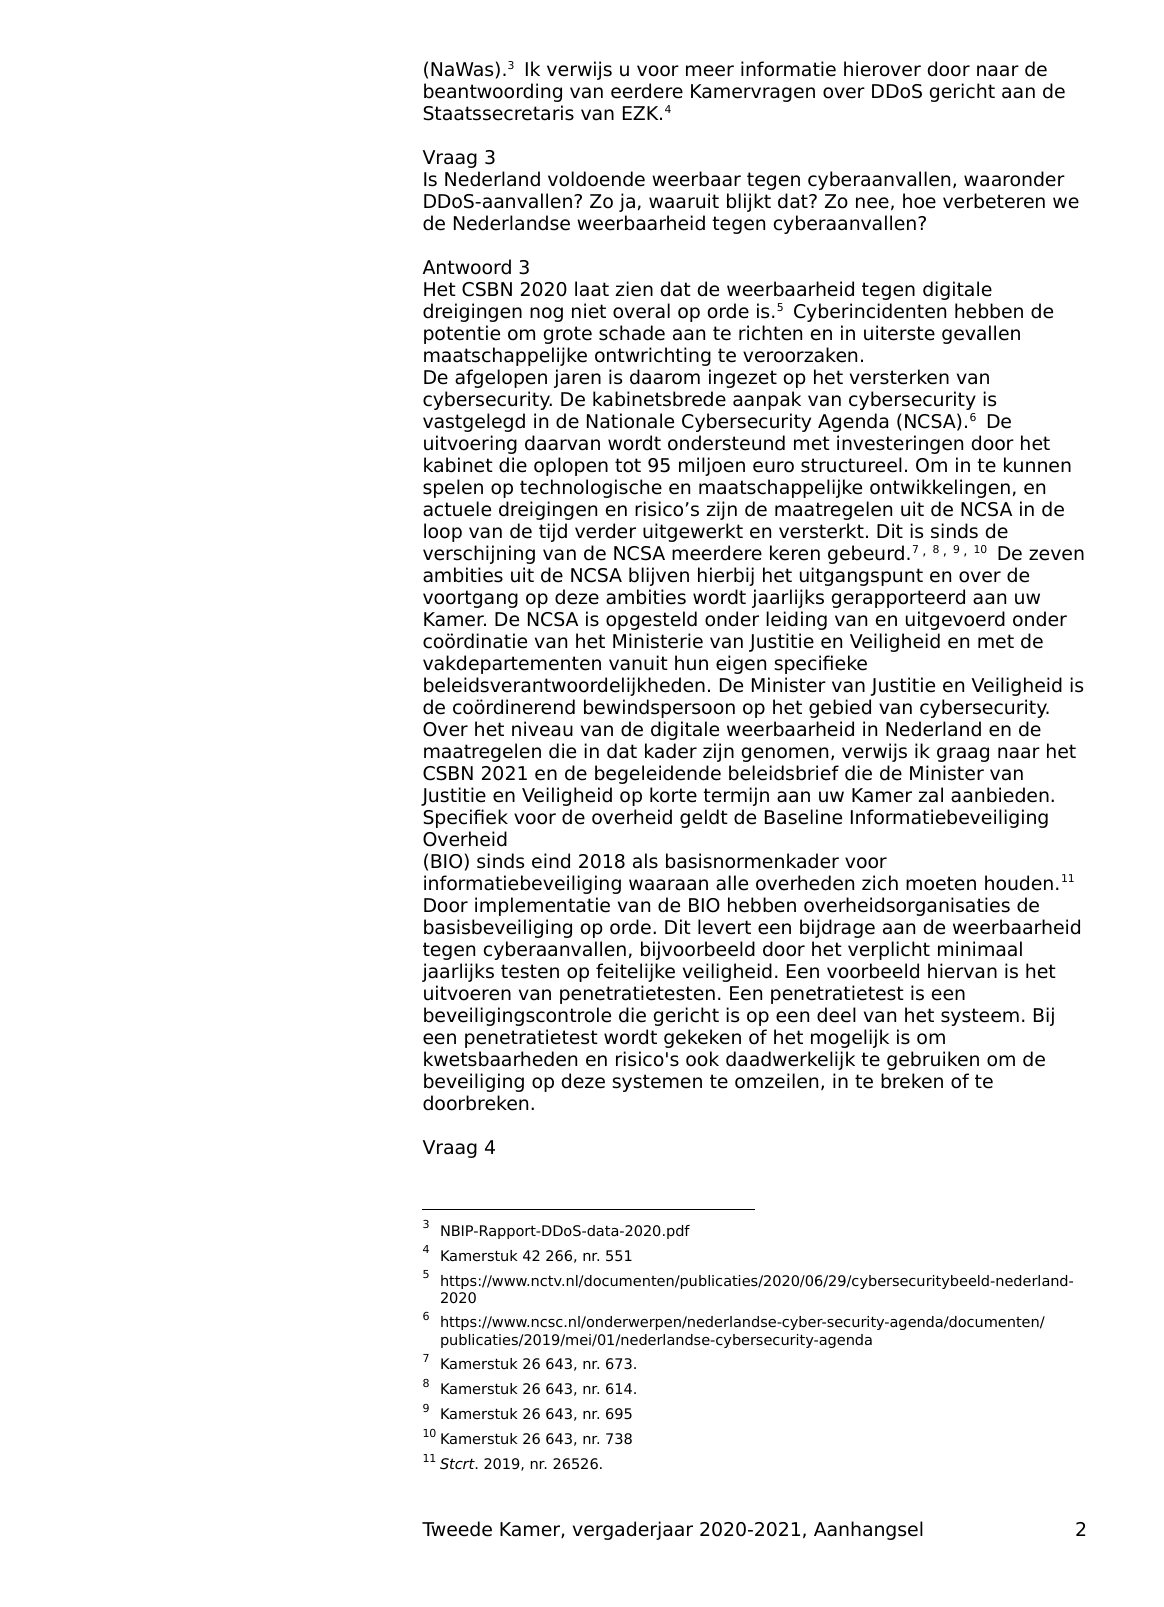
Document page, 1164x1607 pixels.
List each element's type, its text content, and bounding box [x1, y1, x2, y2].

text https://www.ncsc.nl/onderwerpen/nederlandse-cyber-security-agenda/documenten/publicaties/2019/mei/01/nederlandse-cybersecurity-agenda [422, 1310, 1087, 1349]
text Vraag 4 [422, 1137, 1087, 1159]
text Het CSBN 2020 laat zien dat de weerbaarheid tegen digitale dreigingen nog niet overal op orde is. Cyberincidenten hebben de potentie om grote schade aan te richten en in uiterste gevallen maatschappelijke ontwrichting te veroorzaken. [422, 279, 1087, 367]
text https://www.nctv.nl/documenten/publicaties/2020/06/29/cybersecuritybeeld-nederland-2020 [422, 1268, 1087, 1307]
text Over het niveau van de digitale weerbaarheid in Nederland en de maatregelen die in dat kader zijn genomen, verwijs ik graag naar het CSBN 2021 en de begeleidende beleidsbrief die de Minister van Justitie en Veiligheid op korte termijn aan uw Kamer zal aanbieden. [422, 719, 1087, 807]
text Kamerstuk 26 643, nr. 695 [422, 1402, 1087, 1424]
text (BIO) sinds eind 2018 als basisnormenkader voor informatiebeveiliging waaraan alle overheden zich moeten houden. Door implementatie van de BIO hebben overheidsorganisaties de basisbeveiliging op orde. Dit levert een bijdrage aan de weerbaarheid tegen cyberaanvallen, bijvoorbeeld door het verplicht minimaal jaarlijks testen op feitelijke veiligheid. Een voorbeeld hiervan is het uitvoeren van penetratietesten. Een penetratietest is een beveiligingscontrole die gericht is op een deel van het systeem. Bij een penetratietest wordt gekeken of het mogelijk is om kwetsbaarheden en risico's ook daadwerkelijk te gebruiken om de beveiliging op deze systemen te omzeilen, in te breken of te doorbreken. [422, 851, 1087, 1114]
text Antwoord 3 [422, 257, 1087, 279]
text Stcrt. 2019, nr. 26526. [422, 1452, 1087, 1474]
text Is Nederland voldoende weerbaar tegen cyberaanvallen, waaronder DDoS-aanvallen? Zo ja, waaruit blijkt dat? Zo nee, hoe verbeteren we de Nederlandse weerbaarheid tegen cyberaanvallen? [422, 169, 1087, 235]
text NBIP-Rapport-DDoS-data-2020.pdf [422, 1218, 1087, 1241]
text Specifiek voor de overheid geldt de Baseline Informatiebeveiliging Overheid [422, 807, 1087, 851]
text Kamerstuk 42 266, nr. 551 [422, 1243, 1087, 1266]
text Kamerstuk 26 643, nr. 738 [422, 1427, 1087, 1449]
text Kamerstuk 26 643, nr. 673. [422, 1352, 1087, 1374]
text Kamerstuk 26 643, nr. 614. [422, 1377, 1087, 1399]
text Vraag 3 [422, 147, 1087, 169]
text De meest gestructureerde statistieken die beschikbaar zijn over DDoS-aanvallen zijn afkomstig van de Nationale Beheersorganisatie voor Internet Providers (NBIP). NBIP rapporteert jaarlijks over de DDoS-aanvallen die gemeten zijn door de Nationale DDoS Wasstraat (NaWas). Ik verwijs u voor meer informatie hierover door naar de beantwoording van eerdere Kamervragen over DDoS gericht aan de Staatssecretaris van EZK. [422, 59, 1087, 125]
text De afgelopen jaren is daarom ingezet op het versterken van cybersecurity. De kabinetsbrede aanpak van cybersecurity is vastgelegd in de Nationale Cybersecurity Agenda (NCSA). De uitvoering daarvan wordt ondersteund met investeringen door het kabinet die oplopen tot 95 miljoen euro structureel. Om in te kunnen spelen op technologische en maatschappelijke ontwikkelingen, en actuele dreigingen en risico’s zijn de maatregelen uit de NCSA in de loop van de tijd verder uitgewerkt en versterkt. Dit is sinds de verschijning van de NCSA meerdere keren gebeurd., , , De zeven ambities uit de NCSA blijven hierbij het uitgangspunt en over de voortgang op deze ambities wordt jaarlijks gerapporteerd aan uw Kamer. De NCSA is opgesteld onder leiding van en uitgevoerd onder coördinatie van het Ministerie van Justitie en Veiligheid en met de vakdepartementen vanuit hun eigen specifieke beleidsverantwoordelijkheden. De Minister van Justitie en Veiligheid is de coördinerend bewindspersoon op het gebied van cybersecurity. [422, 367, 1087, 719]
